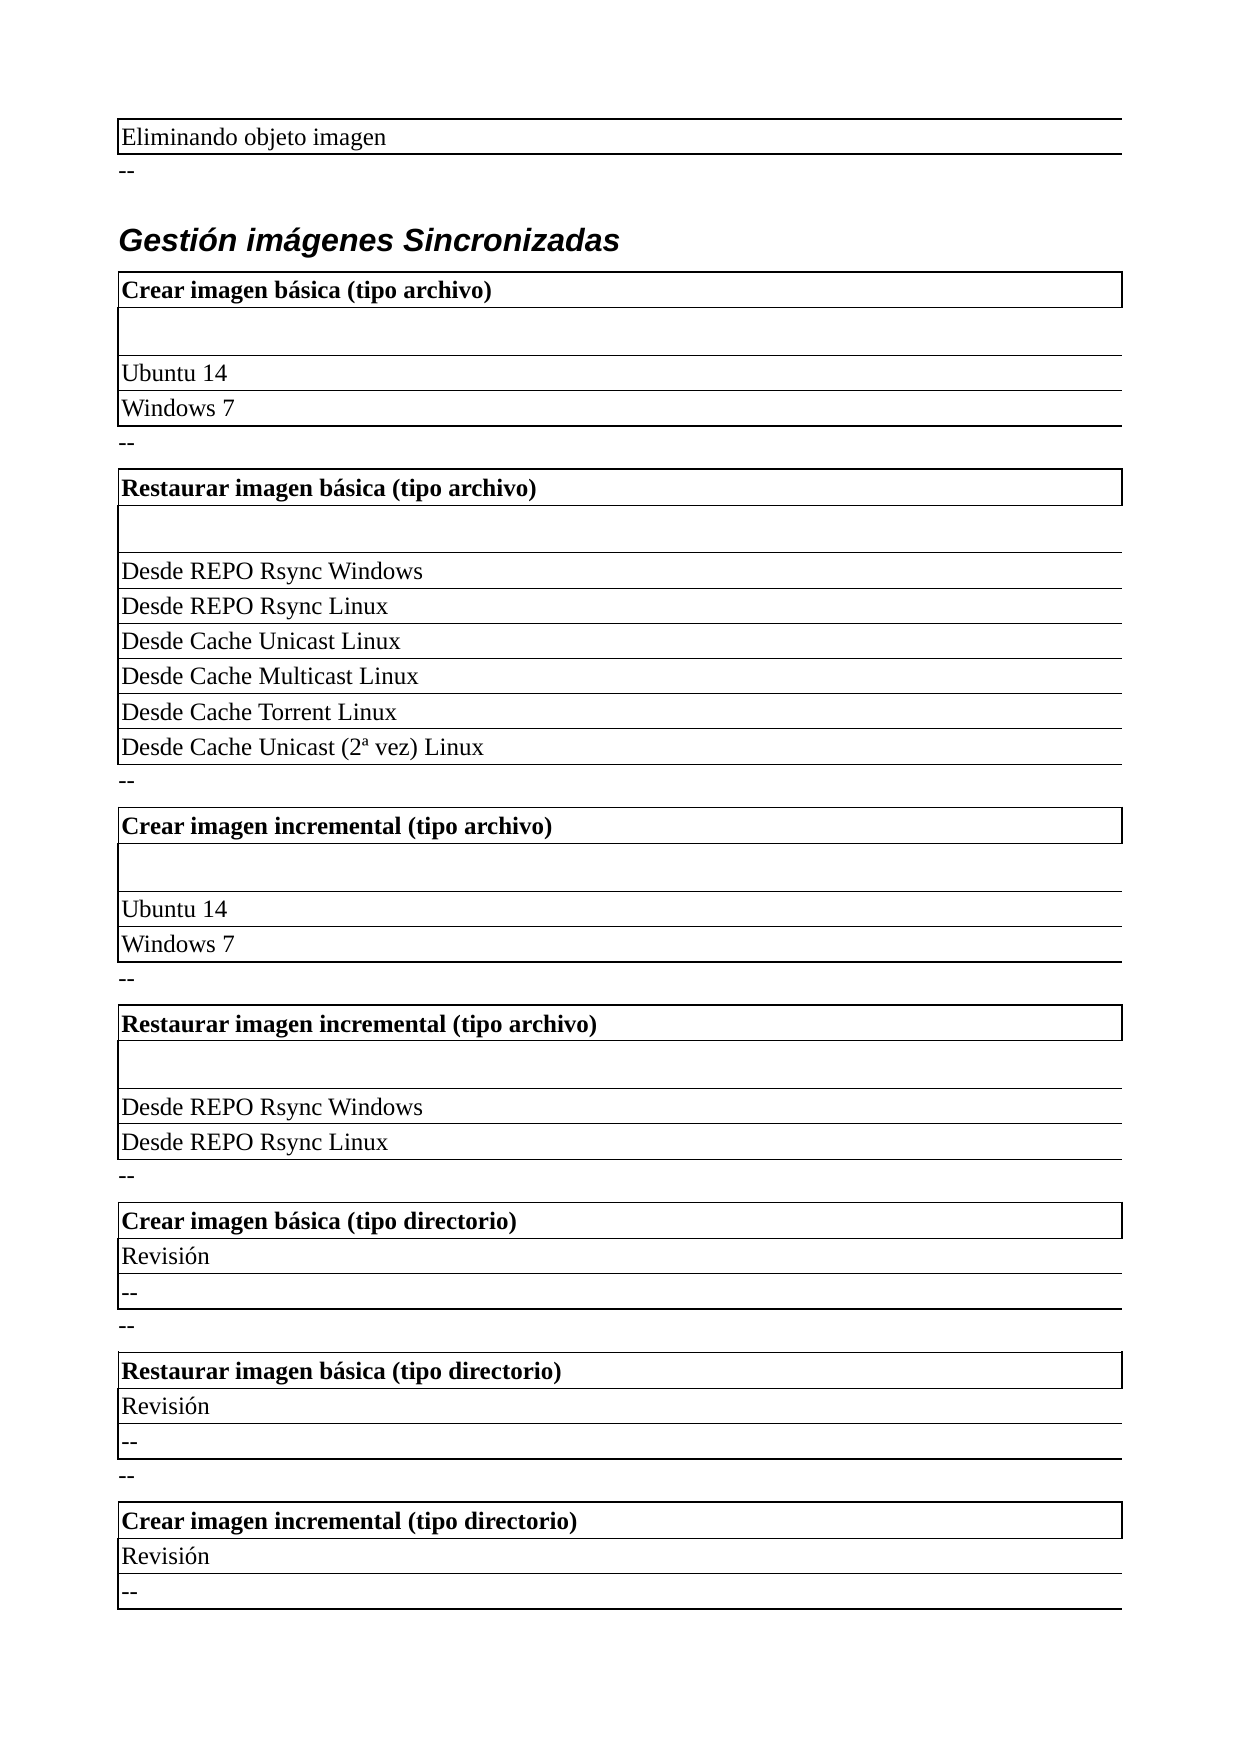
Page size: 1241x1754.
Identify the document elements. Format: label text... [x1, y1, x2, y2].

text -- [118, 1310, 1122, 1339]
table_header Restaurar imagen básica (tipo archivo) [119, 470, 1121, 504]
table_cell Desde Cache Unicast (2ª vez) Linux [119, 729, 1122, 763]
table_cell [119, 844, 1122, 891]
table_cell -- [119, 1574, 1122, 1608]
table_cell Desde REPO Rsync Linux [119, 589, 1122, 623]
table_header Crear imagen básica (tipo directorio) [119, 1203, 1121, 1238]
table_cell Desde REPO Rsync Windows [119, 1089, 1122, 1123]
subtitle Gestión imágenes Sincronizadas [118, 221, 1122, 258]
table_cell Desde Cache Torrent Linux [119, 694, 1122, 728]
table_cell Windows 7 [119, 927, 1122, 961]
table_cell -- [119, 1424, 1122, 1458]
table_cell Desde REPO Rsync Linux [119, 1124, 1122, 1158]
text -- [118, 765, 1122, 794]
table_cell Desde Cache Unicast Linux [119, 624, 1122, 658]
table_cell -- [119, 1274, 1122, 1308]
table_cell [119, 506, 1122, 552]
table_cell Desde REPO Rsync Windows [119, 553, 1122, 587]
text -- [118, 1460, 1122, 1489]
text -- [118, 155, 1122, 184]
table_cell [119, 308, 1122, 355]
table_cell Revisión [119, 1239, 1122, 1273]
table_cell Revisión [119, 1389, 1122, 1423]
text -- [118, 1160, 1122, 1189]
table_cell Ubuntu 14 [119, 892, 1122, 926]
table_cell Desde Cache Multicast Linux [119, 659, 1122, 693]
text -- [118, 427, 1122, 456]
table_cell [119, 1041, 1122, 1088]
table_header Crear imagen incremental (tipo archivo) [119, 808, 1121, 843]
table_header Crear imagen básica (tipo archivo) [119, 273, 1121, 307]
table_cell Revisión [119, 1539, 1122, 1573]
table_cell Ubuntu 14 [119, 356, 1122, 390]
table_header Restaurar imagen incremental (tipo archivo) [119, 1006, 1121, 1040]
table_cell Windows 7 [119, 391, 1122, 425]
text -- [118, 963, 1122, 992]
table_header Restaurar imagen básica (tipo directorio) [119, 1353, 1121, 1388]
table_cell Eliminando objeto imagen [119, 120, 1122, 153]
table_header Crear imagen incremental (tipo directorio) [119, 1503, 1121, 1537]
